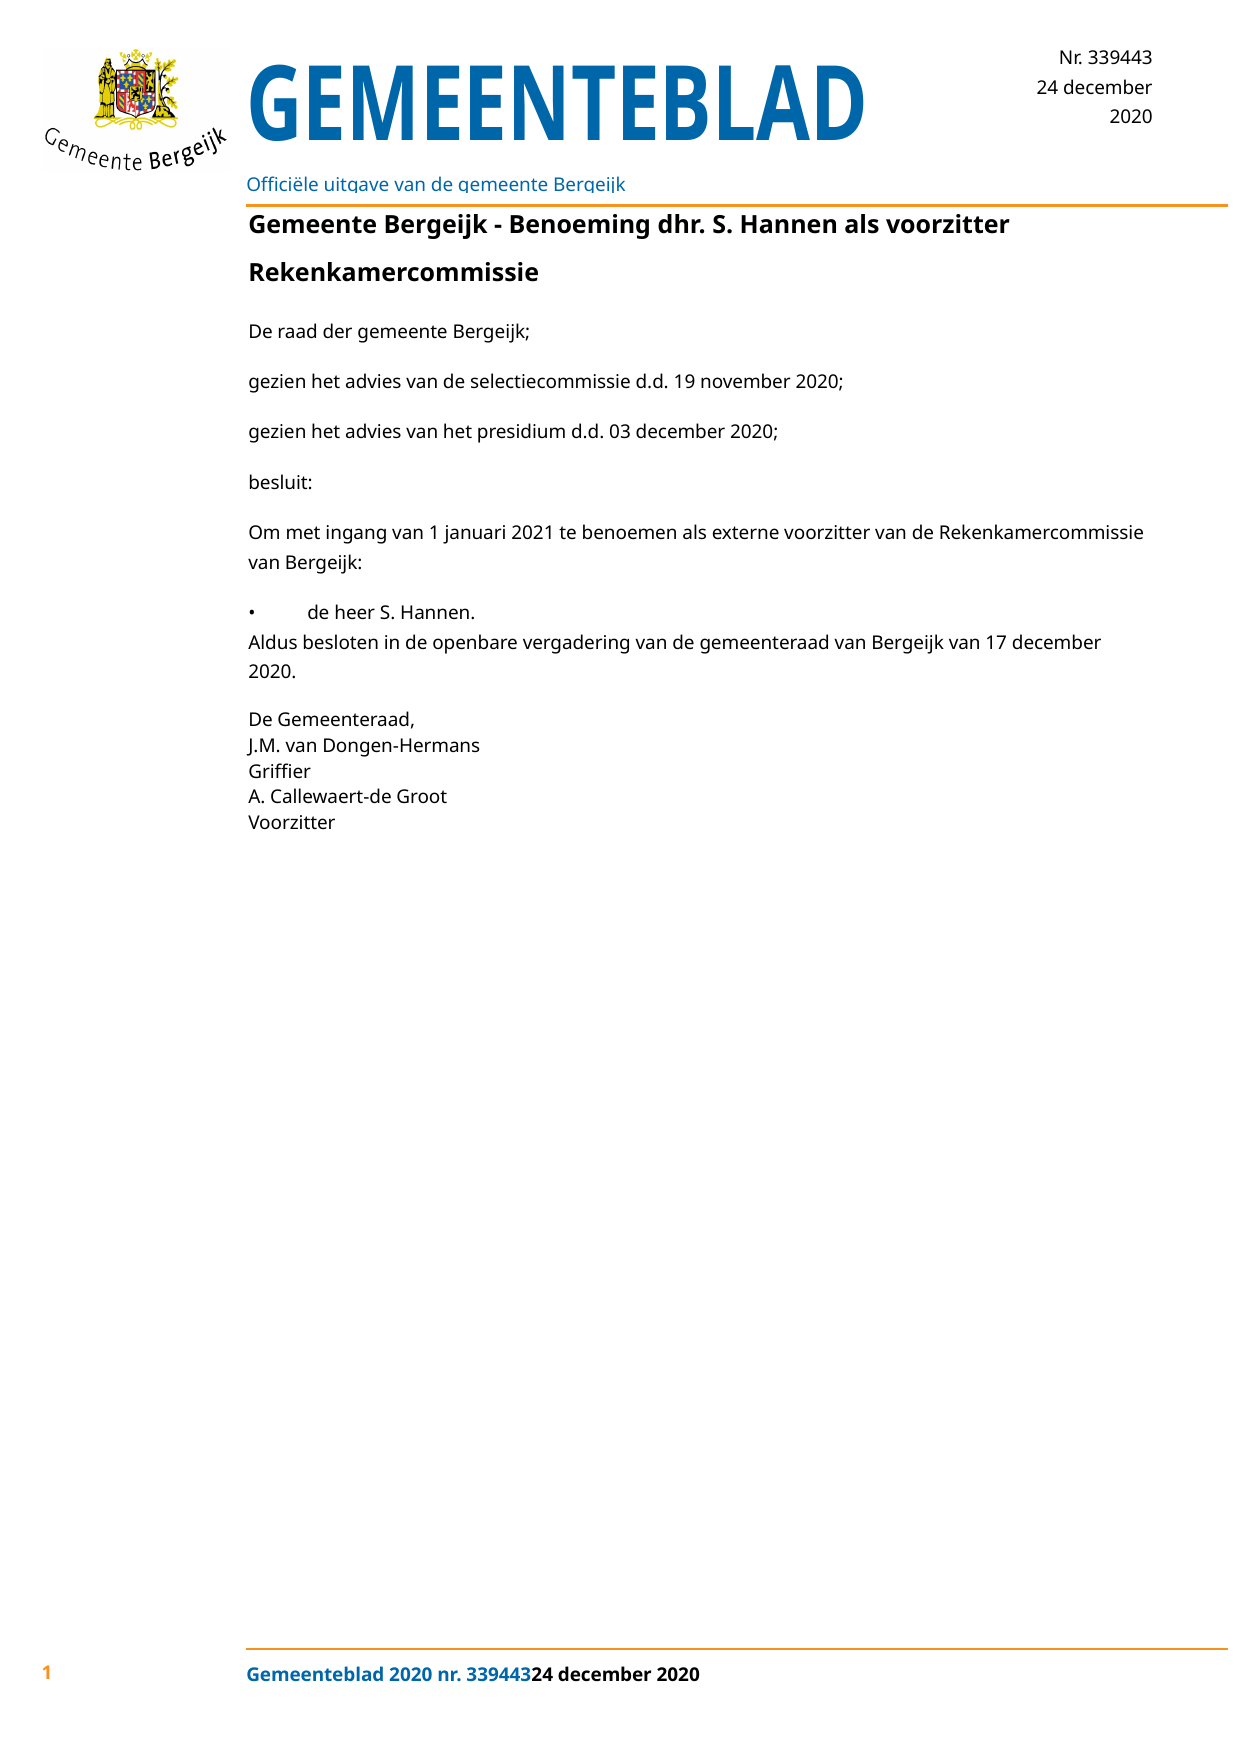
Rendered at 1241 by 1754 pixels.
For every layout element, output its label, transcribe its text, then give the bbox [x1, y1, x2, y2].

list de heer S. Hannen. [248, 599, 1152, 625]
text A. Callewaert-de Groot [248, 784, 1152, 809]
text besluit: [248, 469, 1152, 495]
text Gemeente Bergeijk - Benoeming dhr. S. Hannen als voorzitter Rekenkamercommissie [248, 207, 1152, 288]
text gezien het advies van de selectiecommissie d.d. 19 november 2020; [248, 368, 1152, 394]
text Aldus besloten in de openbare vergadering van de gemeenteraad van Bergeijk van 17 december 2020. [248, 629, 1152, 684]
text De Gemeenteraad, [248, 707, 1152, 732]
text Om met ingang van 1 januari 2021 te benoemen als externe voorzitter van de Rekenkamercommissie van Bergeijk: [248, 519, 1152, 575]
picture [41, 47, 231, 172]
text Griffier [248, 758, 1152, 784]
text De raad der gemeente Bergeijk; [248, 318, 1152, 344]
text Voorzitter [248, 809, 1152, 835]
text gezien het advies van het presidium d.d. 03 december 2020; [248, 419, 1152, 444]
text J.M. van Dongen-Hermans [248, 732, 1152, 758]
